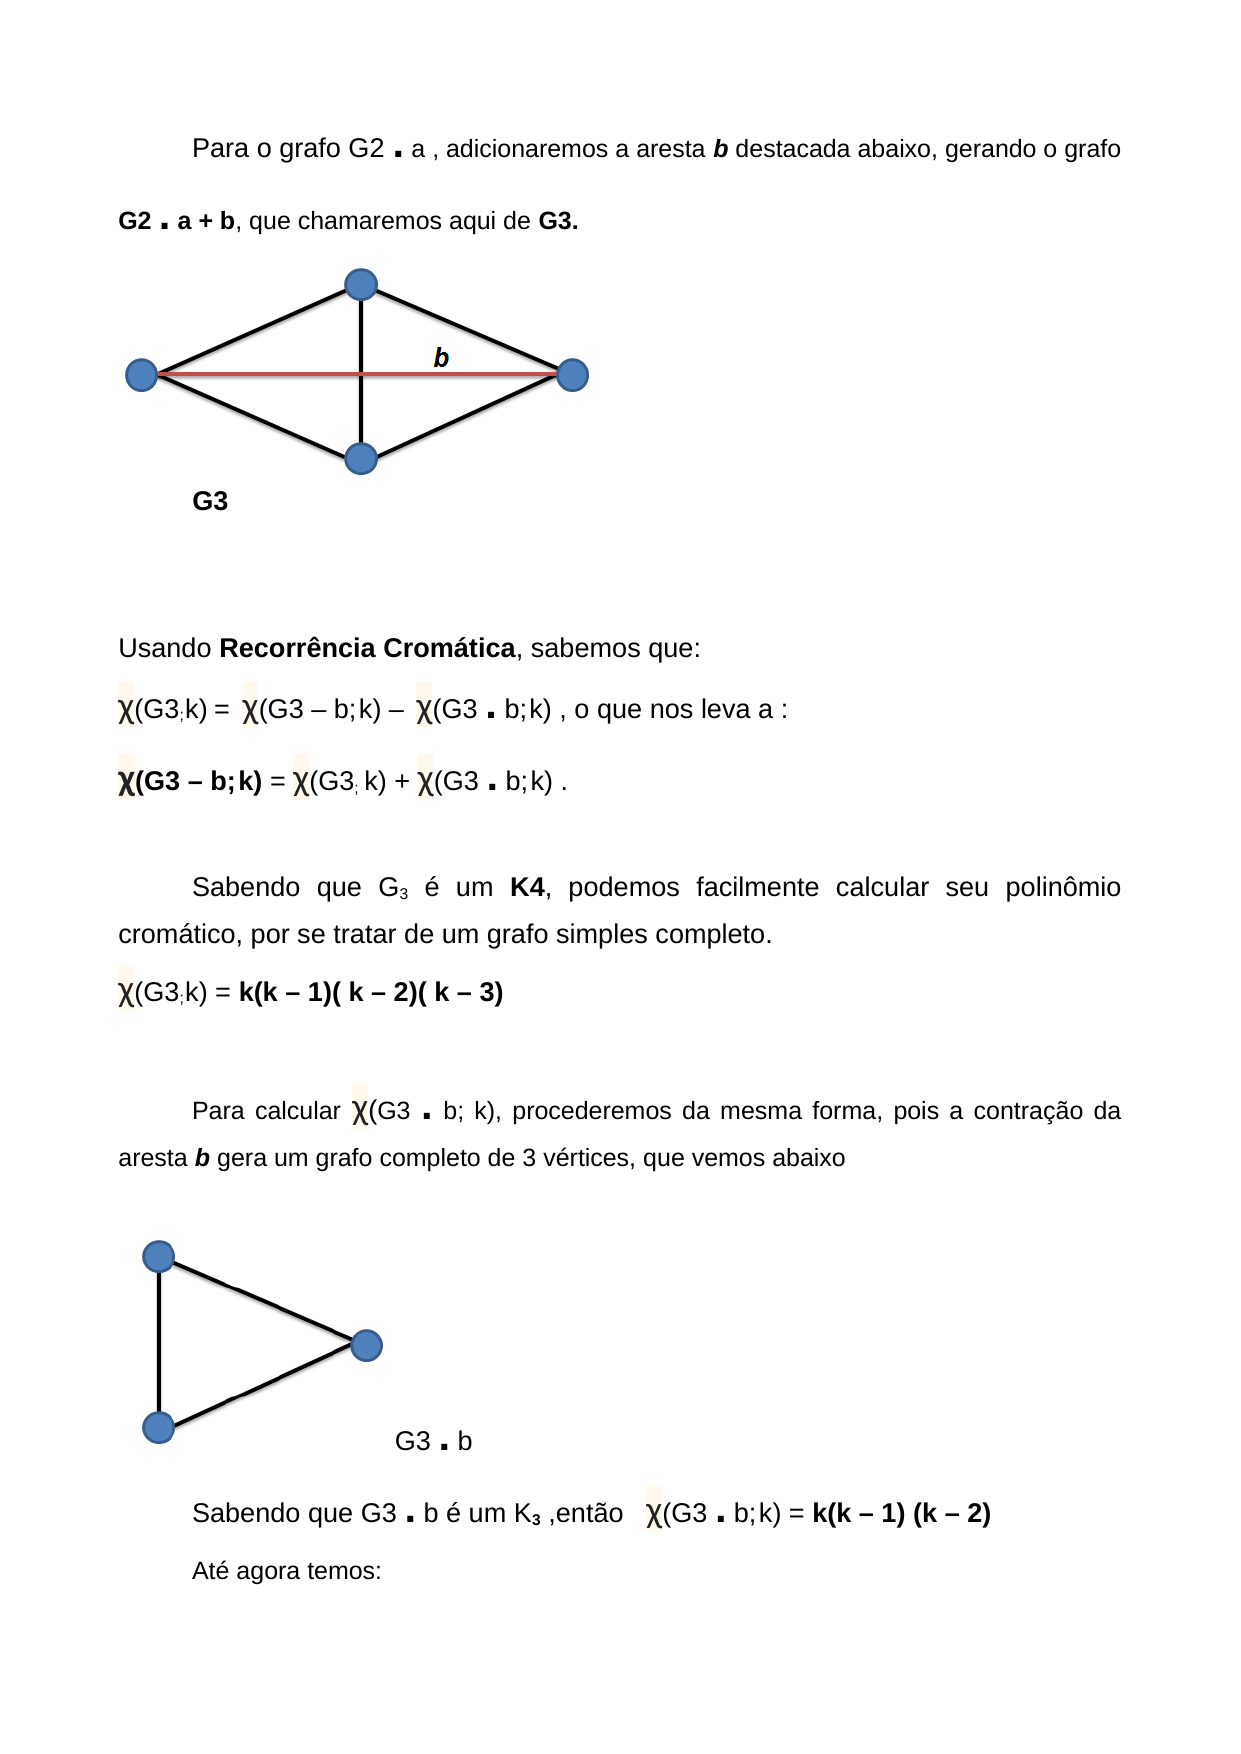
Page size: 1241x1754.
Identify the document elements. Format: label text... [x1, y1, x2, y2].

text χ(G3; k) = k(k – 1)( k – 2)( k – 3) [118, 965, 1122, 1011]
text Sabendo que G3 . b é um K3 ,então χ(G3 . b; k) = k(k – 1) (k – 2) [118, 1483, 1122, 1532]
text χ(G3; k) = χ(G3 – b; k) – χ(G3 . b; k) , o que nos leva a : [118, 679, 1122, 727]
picture [118, 1233, 388, 1451]
text G3 . b [118, 1233, 1122, 1459]
text Para calcular χ(G3 . b; k), procederemos da mesma forma, pois a contração da aresta b gera um grafo completo de 3 vértices, que vemos abaixo [118, 1081, 1122, 1172]
text χ(G3 – b; k) = χ(G3; k) + χ(G3 . b; k) . [118, 752, 1122, 800]
text Sabendo que G3 é um K4, podemos facilmente calcular seu polinômio cromático, por se tratar de um grafo simples completo. [118, 871, 1122, 949]
picture [118, 261, 596, 486]
text Usando Recorrência Cromática, sabemos que: [118, 632, 1122, 663]
text G3 [118, 485, 1122, 517]
text Até agora temos: [118, 1556, 1122, 1585]
text Para o grafo G2 . a , adicionaremos a aresta b destacada abaixo, gerando o grafo G2 . a + b, que chamaremos aqui de G3. [118, 118, 1122, 238]
